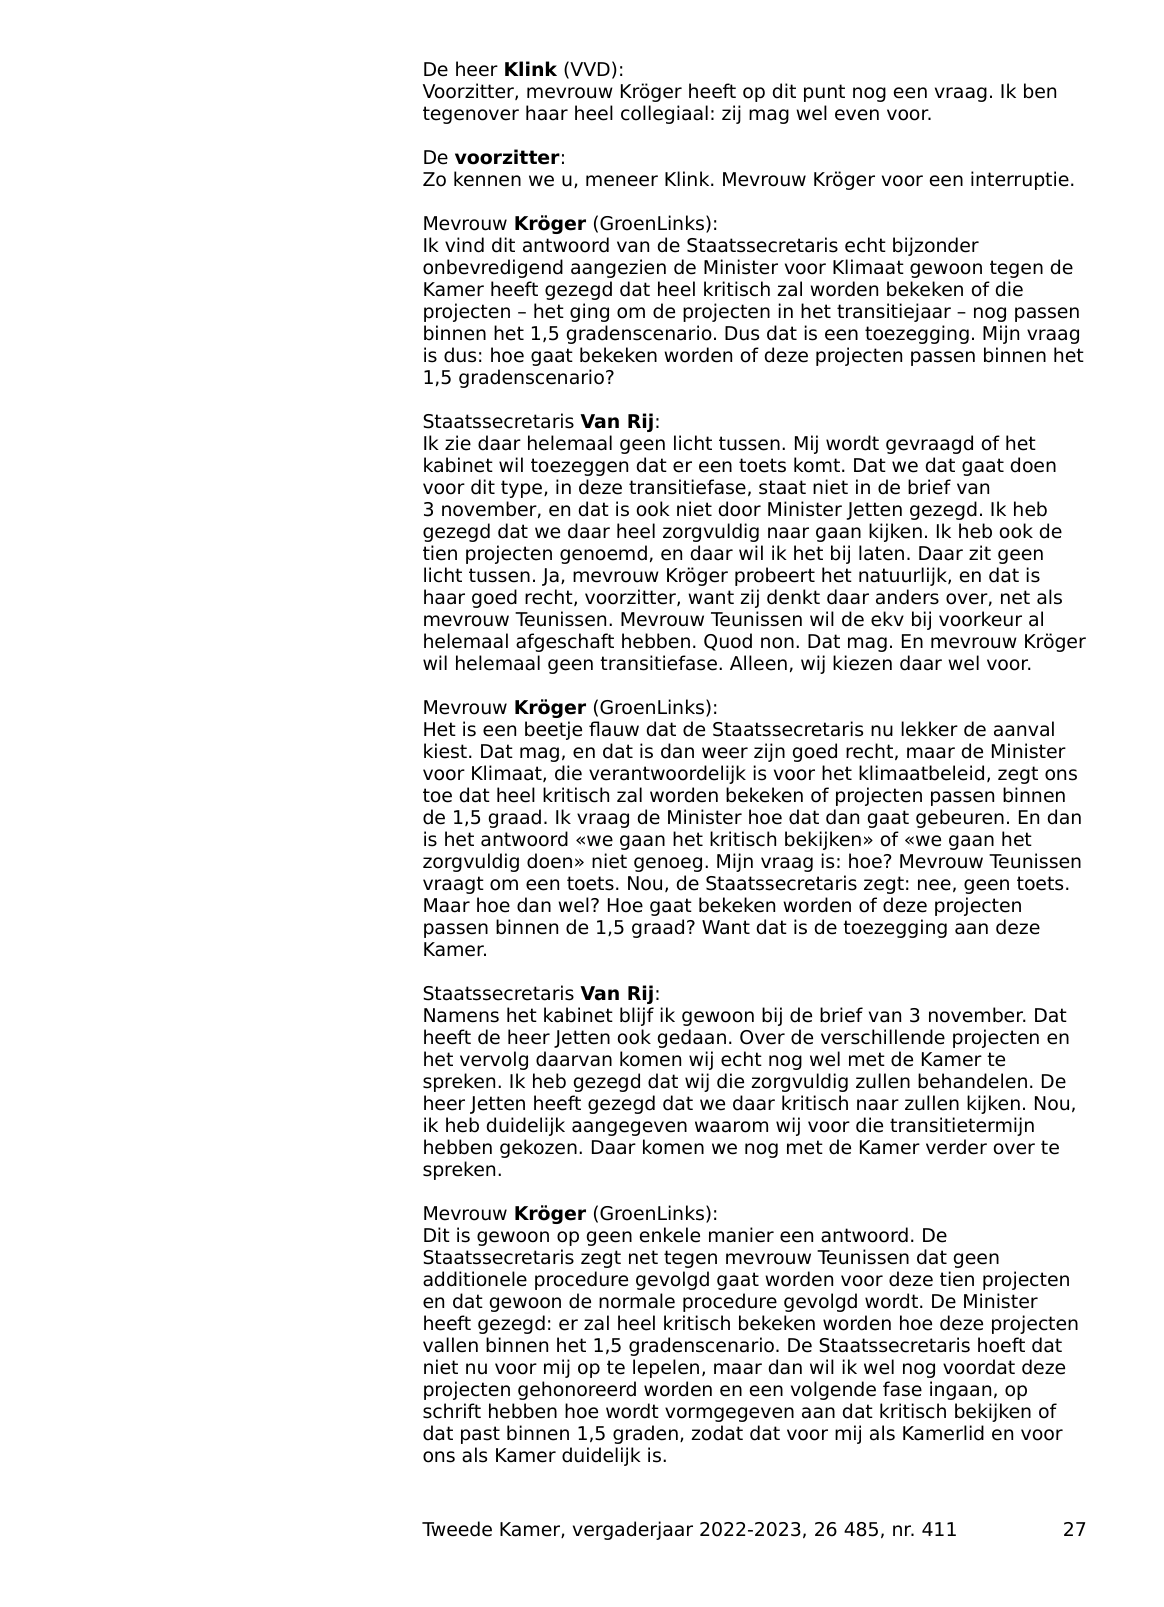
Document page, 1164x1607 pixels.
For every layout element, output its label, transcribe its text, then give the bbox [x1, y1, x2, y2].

text Mevrouw Kröger (GroenLinks): [422, 697, 1087, 719]
text Zo kennen we u, meneer Klink. Mevrouw Kröger voor een interruptie. [422, 169, 1087, 191]
text Mevrouw Kröger (GroenLinks): [422, 1203, 1087, 1225]
text De heer Klink (VVD): [422, 59, 1087, 81]
text Dit is gewoon op geen enkele manier een antwoord. De Staatssecretaris zegt net tegen mevrouw Teunissen dat geen additionele procedure gevolgd gaat worden voor deze tien projecten en dat gewoon de normale procedure gevolgd wordt. De Minister heeft gezegd: er zal heel kritisch bekeken worden hoe deze projecten vallen binnen het 1,5 gradenscenario. De Staatssecretaris hoeft dat niet nu voor mij op te lepelen, maar dan wil ik wel nog voordat deze projecten gehonoreerd worden en een volgende fase ingaan, op schrift hebben hoe wordt vormgegeven aan dat kritisch bekijken of dat past binnen 1,5 graden, zodat dat voor mij als Kamerlid en voor ons als Kamer duidelijk is. [422, 1225, 1087, 1467]
text Mevrouw Kröger (GroenLinks): [422, 213, 1087, 235]
text Staatssecretaris Van Rij: [422, 411, 1087, 433]
text Ik vind dit antwoord van de Staatssecretaris echt bijzonder onbevredigend aangezien de Minister voor Klimaat gewoon tegen de Kamer heeft gezegd dat heel kritisch zal worden bekeken of die projecten – het ging om de projecten in het transitiejaar – nog passen binnen het 1,5 gradenscenario. Dus dat is een toezegging. Mijn vraag is dus: hoe gaat bekeken worden of deze projecten passen binnen het 1,5 gradenscenario? [422, 235, 1087, 389]
text Het is een beetje flauw dat de Staatssecretaris nu lekker de aanval kiest. Dat mag, en dat is dan weer zijn goed recht, maar de Minister voor Klimaat, die verantwoordelijk is voor het klimaatbeleid, zegt ons toe dat heel kritisch zal worden bekeken of projecten passen binnen de 1,5 graad. Ik vraag de Minister hoe dat dan gaat gebeuren. En dan is het antwoord «we gaan het kritisch bekijken» of «we gaan het zorgvuldig doen» niet genoeg. Mijn vraag is: hoe? Mevrouw Teunissen vraagt om een toets. Nou, de Staatssecretaris zegt: nee, geen toets. Maar hoe dan wel? Hoe gaat bekeken worden of deze projecten passen binnen de 1,5 graad? Want dat is de toezegging aan deze Kamer. [422, 719, 1087, 961]
text Staatssecretaris Van Rij: [422, 983, 1087, 1005]
text Voorzitter, mevrouw Kröger heeft op dit punt nog een vraag. Ik ben tegenover haar heel collegiaal: zij mag wel even voor. [422, 81, 1087, 125]
text Namens het kabinet blijf ik gewoon bij de brief van 3 november. Dat heeft de heer Jetten ook gedaan. Over de verschillende projecten en het vervolg daarvan komen wij echt nog wel met de Kamer te spreken. Ik heb gezegd dat wij die zorgvuldig zullen behandelen. De heer Jetten heeft gezegd dat we daar kritisch naar zullen kijken. Nou, ik heb duidelijk aangegeven waarom wij voor die transitietermijn hebben gekozen. Daar komen we nog met de Kamer verder over te spreken. [422, 1005, 1087, 1181]
text De voorzitter: [422, 147, 1087, 169]
text Ik zie daar helemaal geen licht tussen. Mij wordt gevraagd of het kabinet wil toezeggen dat er een toets komt. Dat we dat gaat doen voor dit type, in deze transitiefase, staat niet in de brief van 3 november, en dat is ook niet door Minister Jetten gezegd. Ik heb gezegd dat we daar heel zorgvuldig naar gaan kijken. Ik heb ook de tien projecten genoemd, en daar wil ik het bij laten. Daar zit geen licht tussen. Ja, mevrouw Kröger probeert het natuurlijk, en dat is haar goed recht, voorzitter, want zij denkt daar anders over, net als mevrouw Teunissen. Mevrouw Teunissen wil de ekv bij voorkeur al helemaal afgeschaft hebben. Quod non. Dat mag. En mevrouw Kröger wil helemaal geen transitiefase. Alleen, wij kiezen daar wel voor. [422, 433, 1087, 675]
